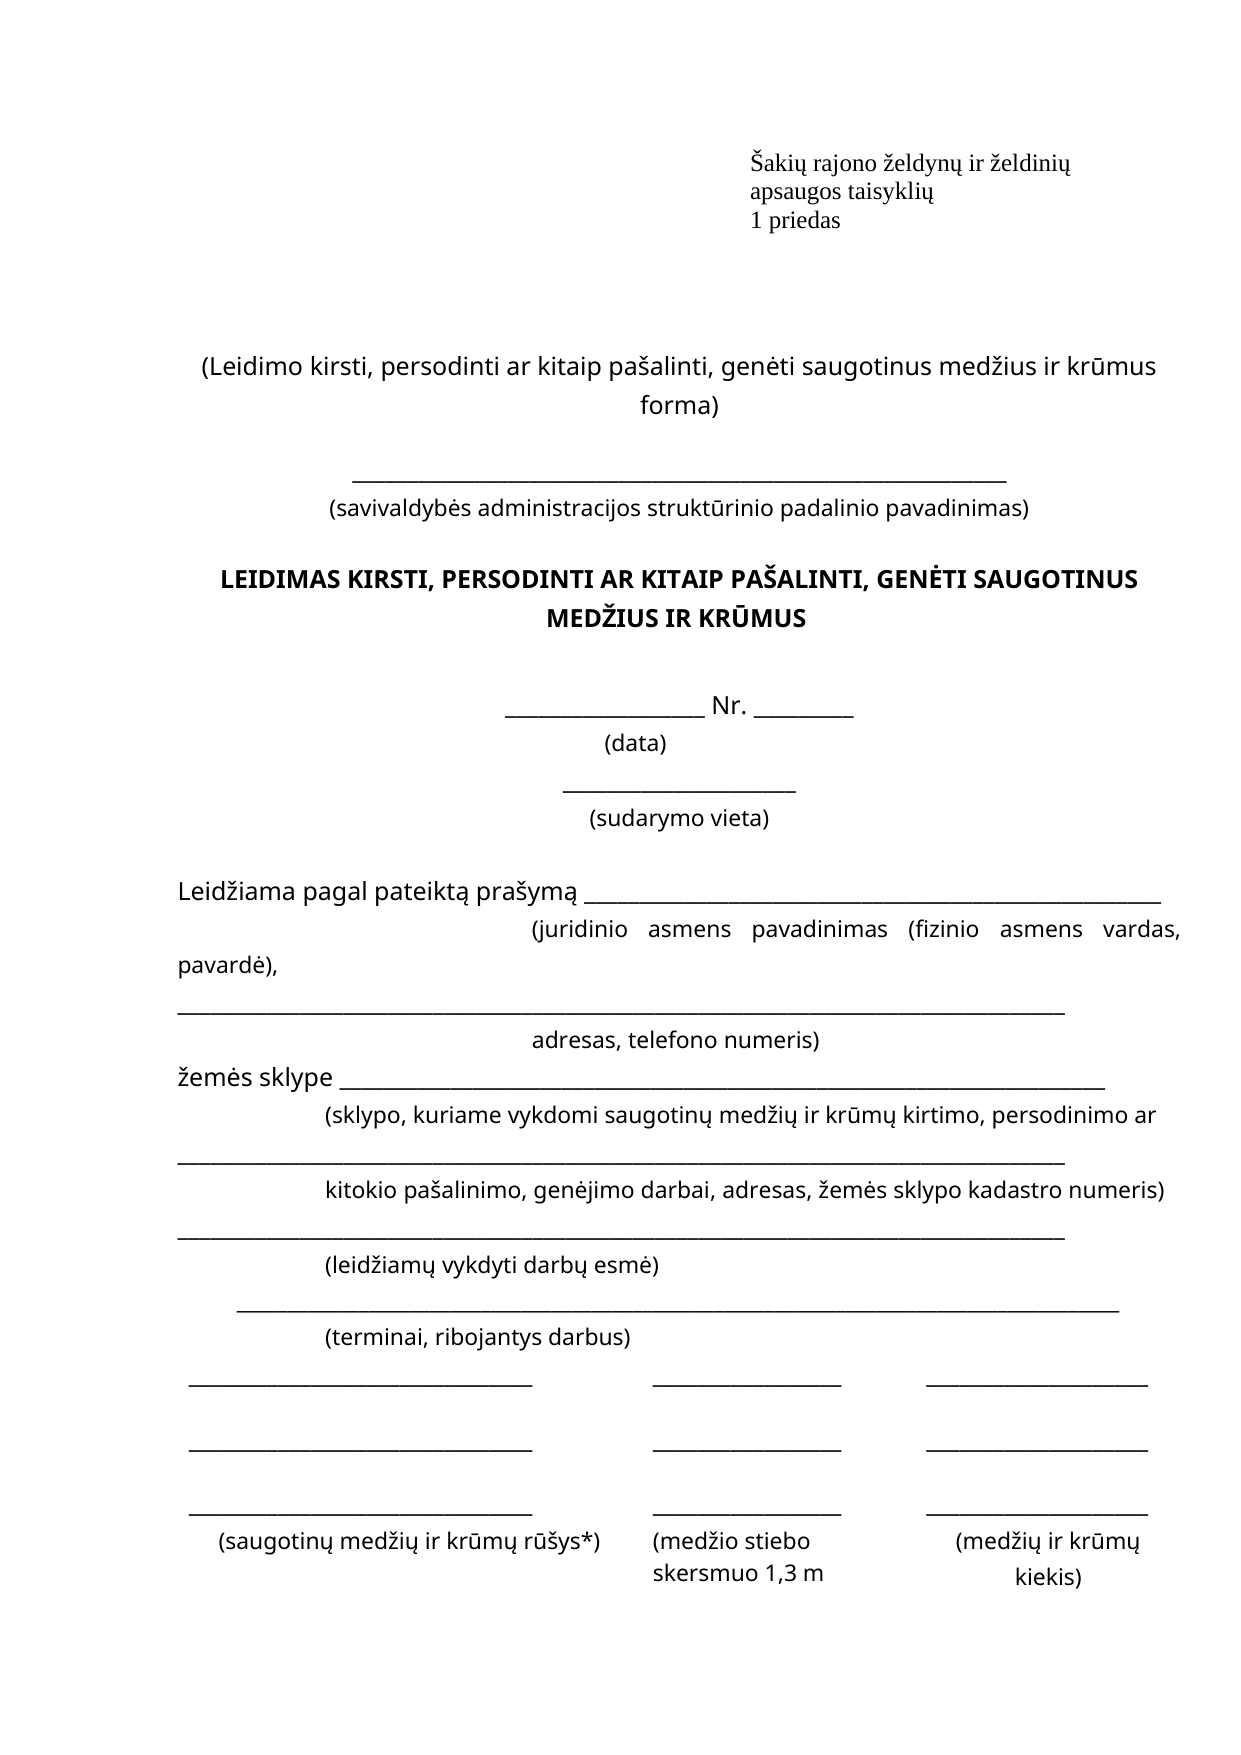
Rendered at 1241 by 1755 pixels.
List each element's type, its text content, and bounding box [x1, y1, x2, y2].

text (savivaldybės administracijos struktūrinio padalinio pavadinimas) [177, 492, 1181, 523]
text Leidžiama pagal pateiktą prašymą ____________________________________________________ [177, 873, 1181, 907]
text ___________________________________________________________ [177, 453, 1181, 487]
text _____________________ [177, 762, 1181, 796]
text (sklypo, kuriame vykdomi saugotinų medžių ir krūmų kirtimo, persodinimo ar [177, 1099, 1181, 1130]
text apsaugos taisyklių [177, 176, 1181, 205]
text (sudarymo vieta) [177, 802, 1181, 833]
text ________________________________________________________________________________ [177, 1135, 1181, 1169]
text __________________ Nr. _________ [177, 687, 1181, 721]
text 1 priedas [177, 205, 1181, 234]
text (leidžiamų vykdyti darbų esmė) [177, 1249, 1181, 1280]
text ________________________________________________________________________________ [177, 984, 1181, 1018]
text (terminai, ribojantys darbus) [177, 1321, 1181, 1352]
text ________________________________________________________________________________ [177, 1210, 1181, 1244]
text žemės sklype _____________________________________________________________________ [177, 1059, 1181, 1094]
table_header _________________ _________________ _________________ (medžio stiebo skersmuo 1,3 m [641, 1357, 915, 1596]
text Šakių rajono želdynų ir želdinių [177, 148, 1181, 176]
table_header ____________________ ____________________ ____________________ (medžių ir krūmų kiekis) [915, 1357, 1181, 1596]
text (juridinio asmens pavadinimas (fizinio asmens vardas, pavardė), [177, 913, 1181, 980]
text (Leidimo kirsti, persodinti ar kitaip pašalinti, genėti saugotinus medžius ir krūmus forma) [177, 349, 1181, 422]
text LEIDIMAS KIRSTI, PERSODINTI AR KITAIP PAŠALINTI, GENĖTI SAUGOTINUS MEDŽIUS IR KRŪMUS [177, 562, 1181, 635]
text kitokio pašalinimo, genėjimo darbai, adresas, žemės sklypo kadastro numeris) [177, 1174, 1181, 1205]
text adresas, telefono numeris) [177, 1024, 1181, 1055]
table_header _______________________________ _______________________________ _______________________________ (saugotinų medžių ir krūmų rūšys*) [177, 1357, 641, 1596]
text (data) [177, 726, 1181, 758]
text _______________________________________________________________________________________ [177, 1285, 1181, 1316]
